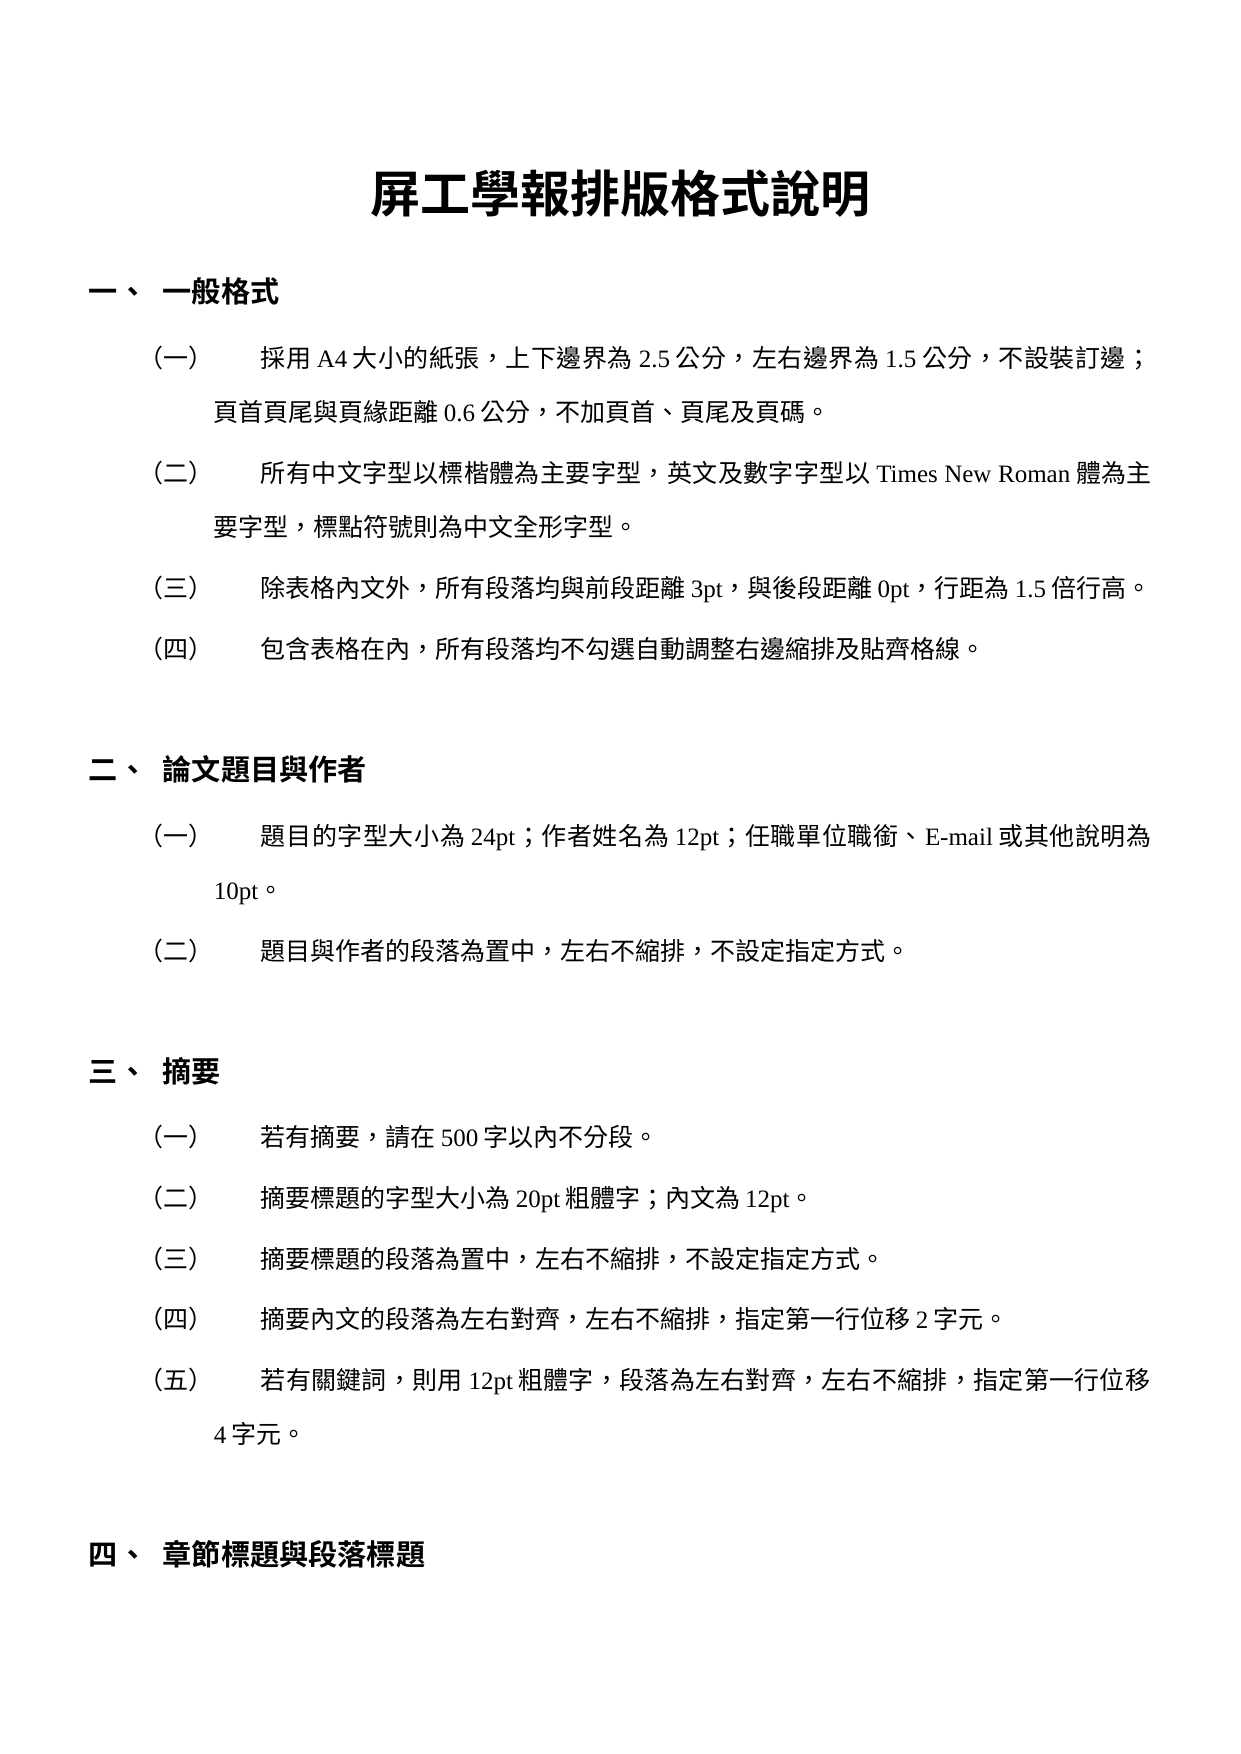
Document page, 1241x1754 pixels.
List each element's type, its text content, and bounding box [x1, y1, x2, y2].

list 摘要標題的段落為置中，左右不縮排，不設定指定方式。 [139, 1239, 1152, 1275]
list 摘要標題的字型大小為20pt粗體字；內文為12pt。 [139, 1178, 1152, 1215]
list 論文題目與作者 [89, 746, 1152, 788]
list 摘要內文的段落為左右對齊，左右不縮排，指定第一行位移2字元。 [139, 1300, 1152, 1336]
list 若有關鍵詞，則用12pt粗體字，段落為左右對齊，左右不縮排，指定第一行位移4字元。 [139, 1360, 1152, 1451]
list 採用A4大小的紙張，上下邊界為2.5公分，左右邊界為1.5公分，不設裝訂邊；頁首頁尾與頁緣距離0.6公分，不加頁首、頁尾及頁碼。 [139, 338, 1152, 429]
list 一般格式 [89, 269, 1152, 311]
list 若有摘要，請在500字以內不分段。 [139, 1118, 1152, 1154]
list 摘要 [89, 1048, 1152, 1090]
list 章節標題與段落標題 [89, 1532, 1152, 1574]
subtitle 屏工學報排版格式說明 [89, 154, 1152, 226]
list 題目與作者的段落為置中，左右不縮排，不設定指定方式。 [139, 931, 1152, 967]
list 包含表格在內，所有段落均不勾選自動調整右邊縮排及貼齊格線。 [139, 629, 1152, 665]
list 除表格內文外，所有段落均與前段距離3pt，與後段距離0pt，行距為1.5倍行高。 [139, 568, 1152, 605]
list 所有中文字型以標楷體為主要字型，英文及數字字型以Times New Roman體為主要字型，標點符號則為中文全形字型。 [139, 453, 1152, 544]
list 題目的字型大小為24pt；作者姓名為12pt；任職單位職銜、E-mail或其他說明為10pt。 [139, 816, 1152, 907]
